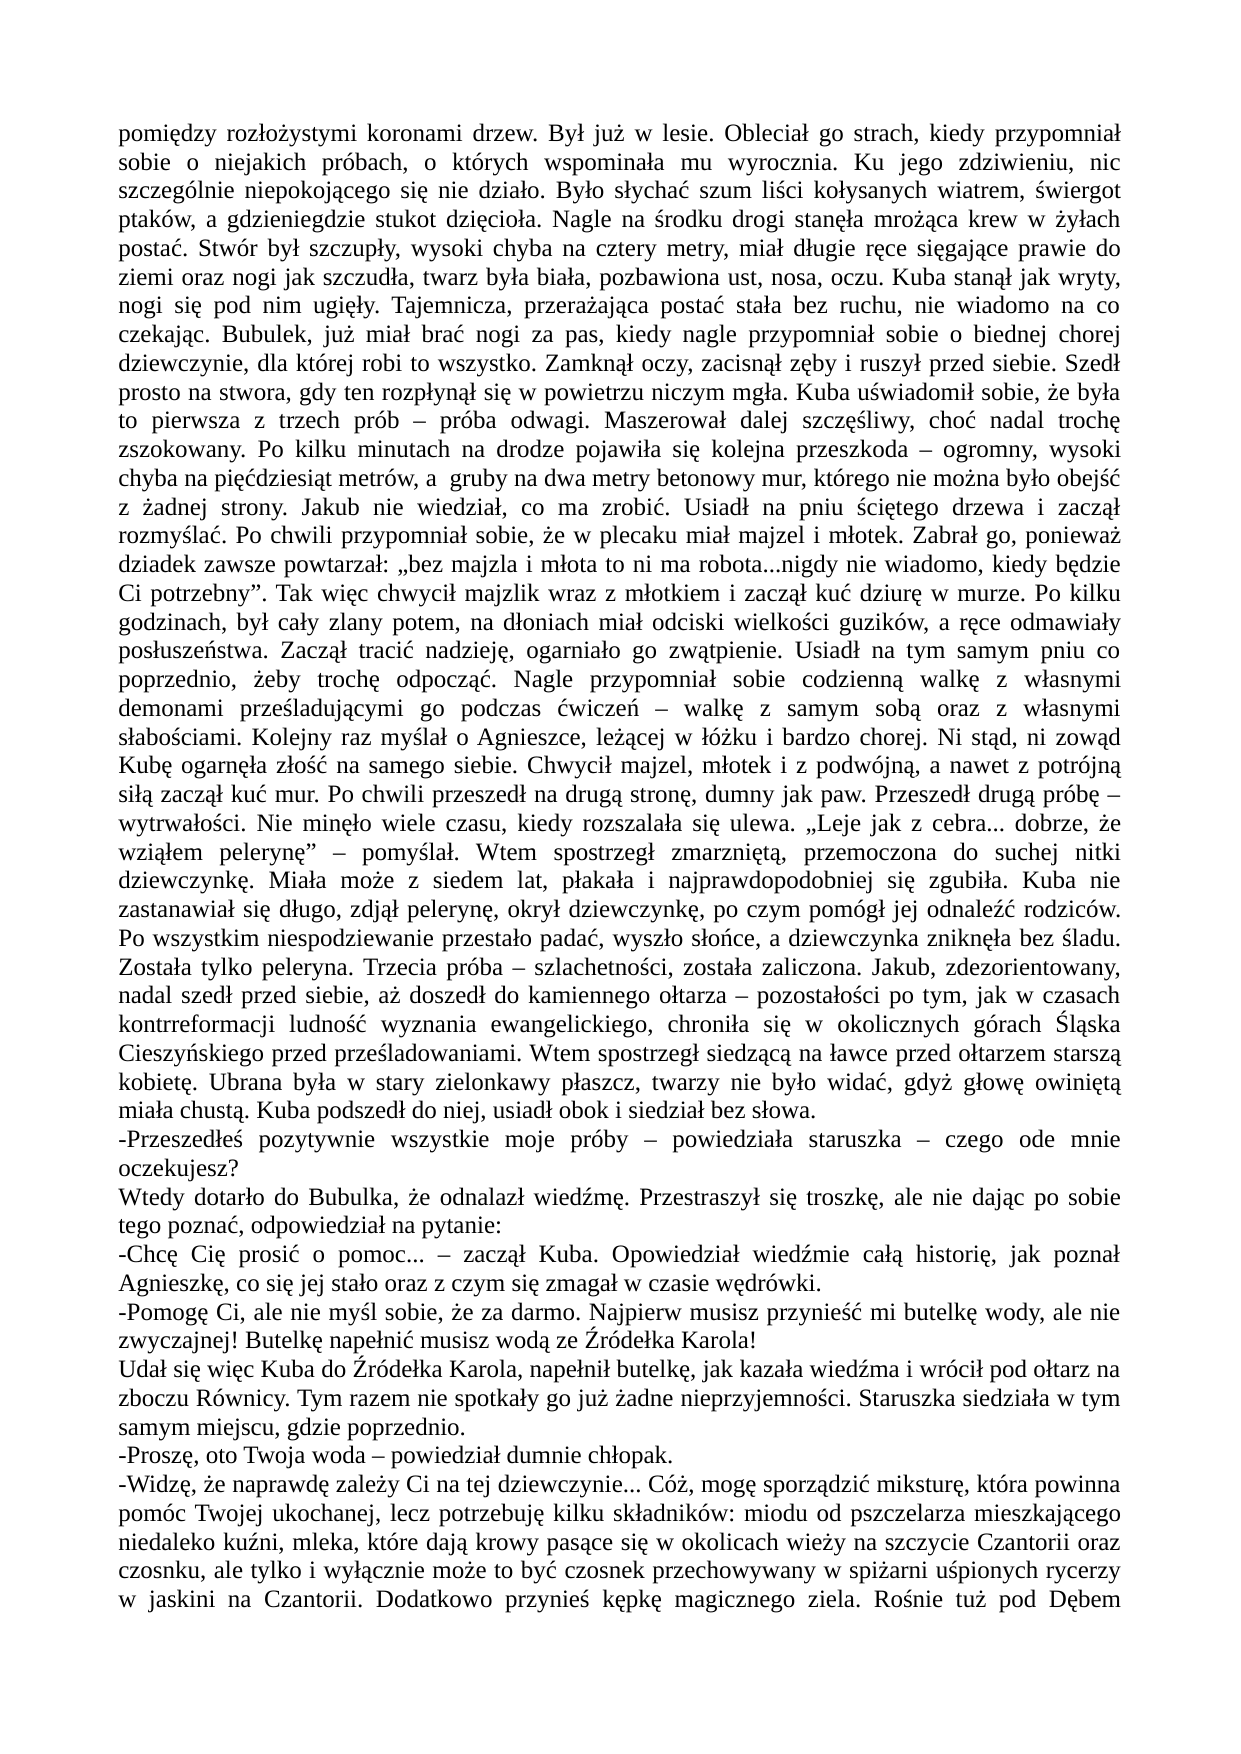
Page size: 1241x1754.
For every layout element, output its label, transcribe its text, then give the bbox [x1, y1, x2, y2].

text -Pomogę Ci, ale nie myśl sobie, że za darmo. Najpierw musisz przynieść mi butelkę wody, ale nie zwyczajnej! Butelkę napełnić musisz wodą ze Źródełka Karola! [118, 1297, 1122, 1354]
text Udał się więc Kuba do Źródełka Karola, napełnił butelkę, jak kazała wiedźma i wrócił pod ołtarz na zboczu Równicy. Tym razem nie spotkały go już żadne nieprzyjemności. Staruszka siedziała w tym samym miejscu, gdzie poprzednio. [118, 1354, 1122, 1441]
text -Chcę Cię prosić o pomoc... – zaczął Kuba. Opowiedział wiedźmie całą historię, jak poznał Agnieszkę, co się jej stało oraz z czym się zmagał w czasie wędrówki. [118, 1239, 1122, 1297]
text -Widzę, że naprawdę zależy Ci na tej dziewczynie... Cóż, mogę sporządzić miksturę, która powinna pomóc Twojej ukochanej, lecz potrzebuję kilku składników: miodu od pszczelarza mieszkającego niedaleko kuźni, mleka, które dają krowy pasące się w okolicach wieży na szczycie Czantorii oraz czosnku, ale tylko i wyłącznie może to być czosnek przechowywany w spiżarni uśpionych rycerzy w jaskini na Czantorii. Dodatkowo przynieś kępkę magicznego ziela. Rośnie tuż pod Dębem [118, 1469, 1122, 1613]
text pomiędzy rozłożystymi koronami drzew. Był już w lesie. Obleciał go strach, kiedy przypomniał sobie o niejakich próbach, o których wspominała mu wyrocznia. Ku jego zdziwieniu, nic szczególnie niepokojącego się nie działo. Było słychać szum liści kołysanych wiatrem, świergot ptaków, a gdzieniegdzie stukot dzięcioła. Nagle na środku drogi stanęła mrożąca krew w żyłach postać. Stwór był szczupły, wysoki chyba na cztery metry, miał długie ręce sięgające prawie do ziemi oraz nogi jak szczudła, twarz była biała, pozbawiona ust, nosa, oczu. Kuba stanął jak wryty, nogi się pod nim ugięły. Tajemnicza, przerażająca postać stała bez ruchu, nie wiadomo na co czekając. Bubulek, już miał brać nogi za pas, kiedy nagle przypomniał sobie o biednej chorej dziewczynie, dla której robi to wszystko. Zamknął oczy, zacisnął zęby i ruszył przed siebie. Szedł prosto na stwora, gdy ten rozpłynął się w powietrzu niczym mgła. Kuba uświadomił sobie, że była to pierwsza z trzech prób – próba odwagi. Maszerował dalej szczęśliwy, choć nadal trochę zszokowany. Po kilku minutach na drodze pojawiła się kolejna przeszkoda – ogromny, wysoki chyba na pięćdziesiąt metrów, a gruby na dwa metry betonowy mur, którego nie można było obejść z żadnej strony. Jakub nie wiedział, co ma zrobić. Usiadł na pniu ściętego drzewa i zaczął rozmyślać. Po chwili przypomniał sobie, że w plecaku miał majzel i młotek. Zabrał go, ponieważ dziadek zawsze powtarzał: „bez majzla i młota to ni ma robota...nigdy nie wiadomo, kiedy będzie Ci potrzebny”. Tak więc chwycił majzlik wraz z młotkiem i zaczął kuć dziurę w murze. Po kilku godzinach, był cały zlany potem, na dłoniach miał odciski wielkości guzików, a ręce odmawiały posłuszeństwa. Zaczął tracić nadzieję, ogarniało go zwątpienie. Usiadł na tym samym pniu co poprzednio, żeby trochę odpocząć. Nagle przypomniał sobie codzienną walkę z własnymi demonami prześladującymi go podczas ćwiczeń – walkę z samym sobą oraz z własnymi słabościami. Kolejny raz myślał o Agnieszce, leżącej w łóżku i bardzo chorej. Ni stąd, ni zowąd Kubę ogarnęła złość na samego siebie. Chwycił majzel, młotek i z podwójną, a nawet z potrójną siłą zaczął kuć mur. Po chwili przeszedł na drugą stronę, dumny jak paw. Przeszedł drugą próbę – wytrwałości. Nie minęło wiele czasu, kiedy rozszalała się ulewa. „Leje jak z cebra... dobrze, że wziąłem pelerynę” – pomyślał. Wtem spostrzegł zmarzniętą, przemoczona do suchej nitki dziewczynkę. Miała może z siedem lat, płakała i najprawdopodobniej się zgubiła. Kuba nie zastanawiał się długo, zdjął pelerynę, okrył dziewczynkę, po czym pomógł jej odnaleźć rodziców. Po wszystkim niespodziewanie przestało padać, wyszło słońce, a dziewczynka zniknęła bez śladu. Została tylko peleryna. Trzecia próba – szlachetności, została zaliczona. Jakub, zdezorientowany, nadal szedł przed siebie, aż doszedł do kamiennego ołtarza – pozostałości po tym, jak w czasach kontrreformacji ludność wyznania ewangelickiego, chroniła się w okolicznych górach Śląska Cieszyńskiego przed prześladowaniami. Wtem spostrzegł siedzącą na ławce przed ołtarzem starszą kobietę. Ubrana była w stary zielonkawy płaszcz, twarzy nie było widać, gdyż głowę owiniętą miała chustą. Kuba podszedł do niej, usiadł obok i siedział bez słowa. [118, 118, 1122, 1124]
text -Przeszedłeś pozytywnie wszystkie moje próby – powiedziała staruszka – czego ode mnie oczekujesz? [118, 1124, 1122, 1182]
text -Proszę, oto Twoja woda – powiedział dumnie chłopak. [118, 1441, 1122, 1469]
text Wtedy dotarło do Bubulka, że odnalazł wiedźmę. Przestraszył się troszkę, ale nie dając po sobie tego poznać, odpowiedział na pytanie: [118, 1182, 1122, 1239]
